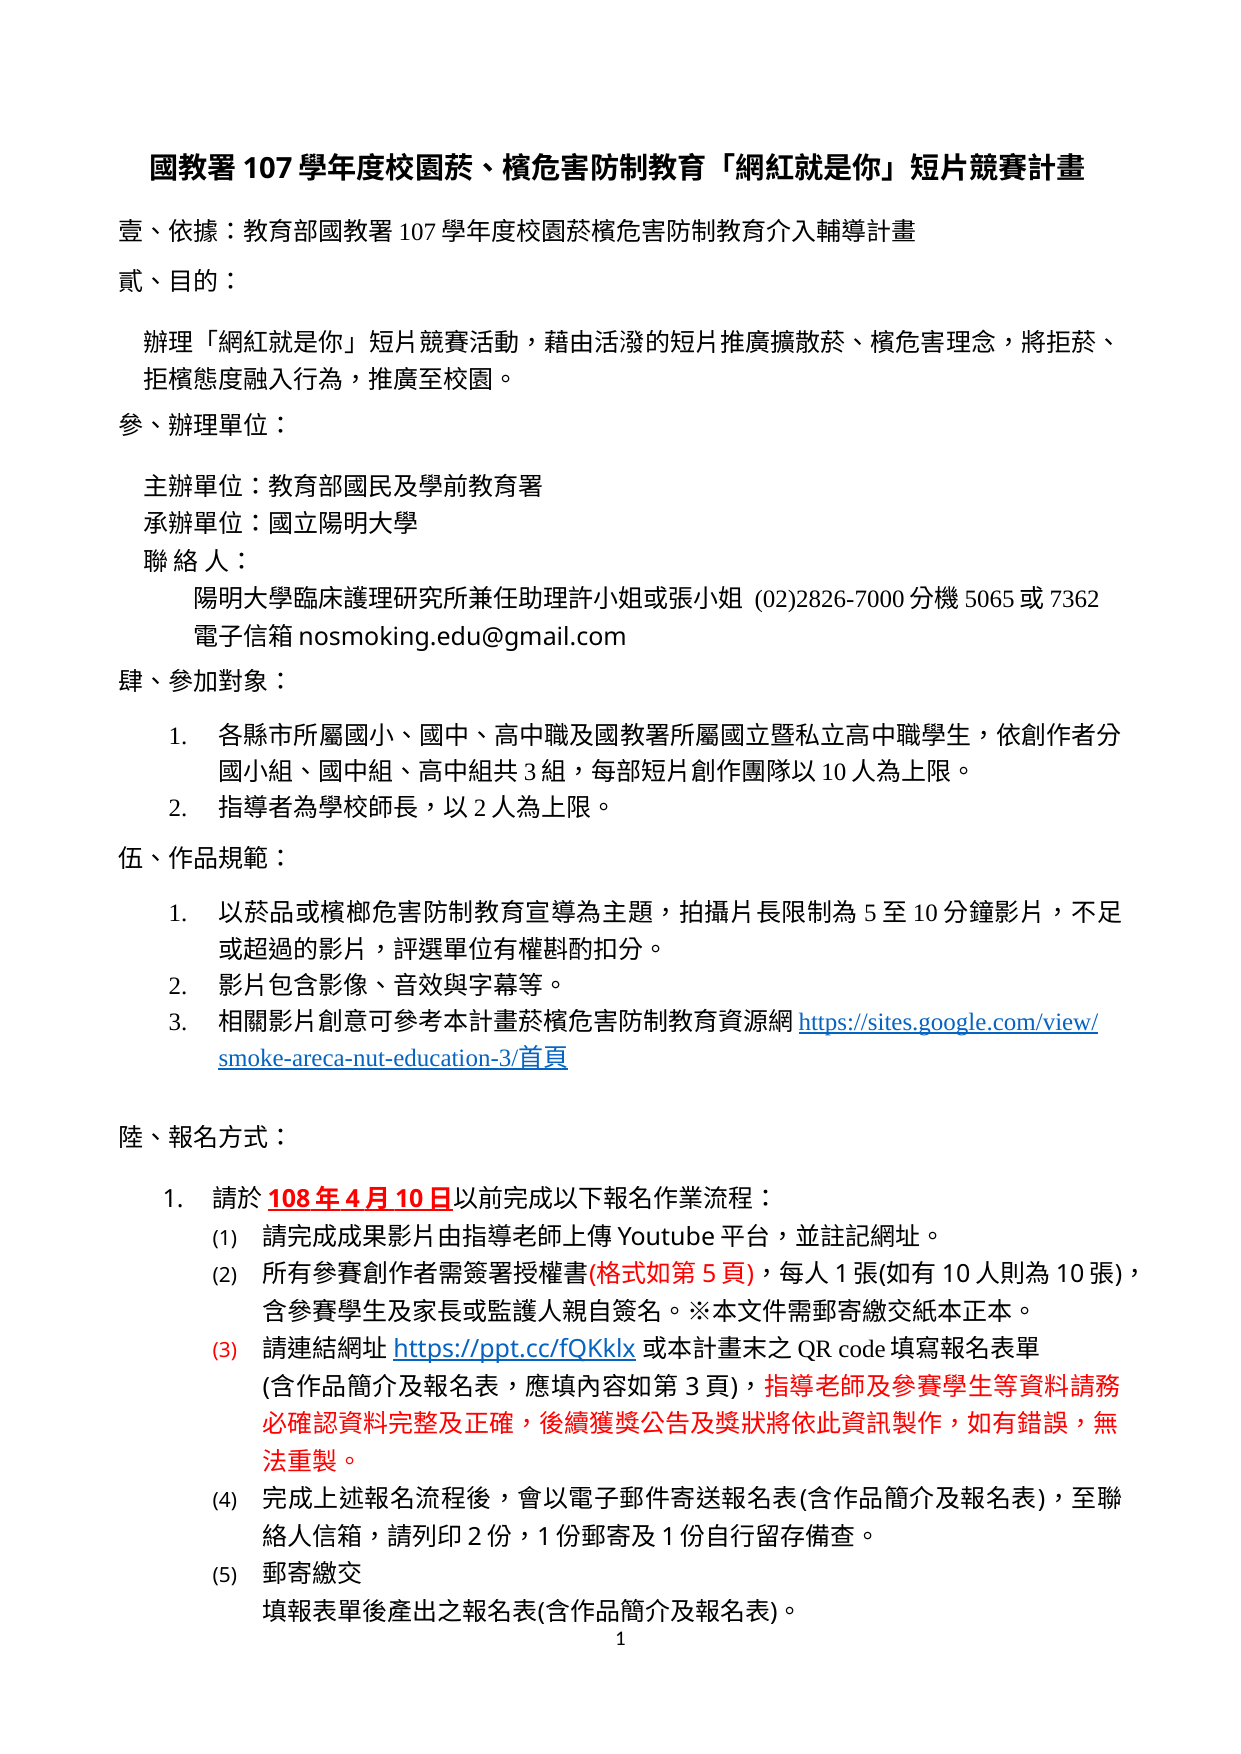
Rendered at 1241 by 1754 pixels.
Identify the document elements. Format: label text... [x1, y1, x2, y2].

list 目的： [118, 265, 1122, 297]
list 相關影片創意可參考本計畫菸檳危害防制教育資源網https://sites.google.com/view/smoke-areca-nut-education-3/首頁 [168, 1002, 1122, 1103]
list 各縣市所屬國小、國中、高中職及國教署所屬國立暨私立高中職學生，依創作者分國小組、國中組、高中組共3組，每部短片創作團隊以10人為上限。 [168, 715, 1122, 788]
list 以菸品或檳榔危害防制教育宣導為主題，拍攝片長限制為5至10分鐘影片，不足或超過的影片，評選單位有權斟酌扣分。 [168, 893, 1122, 965]
list 指導者為學校師長，以2人為上限。 [168, 788, 1122, 824]
list 報名方式： [118, 1122, 1122, 1153]
text 承辦單位：國立陽明大學 [143, 497, 1122, 534]
text 陽明大學臨床護理研究所兼任助理許小姐或張小姐 (02)2826-7000分機5065或7362 [193, 572, 1122, 609]
list 依據：教育部國教署107學年度校園菸檳危害防制教育介入輔導計畫 [118, 215, 1122, 247]
list 請完成成果影片由指導老師上傳Youtube平台，並註記網址。 [212, 1209, 1122, 1247]
subtitle 國教署107學年度校園菸、檳危害防制教育「網紅就是你」短片競賽計畫 [118, 122, 1122, 197]
list 郵寄繳交 填報表單後產出之報名表(含作品簡介及報名表)。 [212, 1547, 1122, 1622]
list 影片包含影像、音效與字幕等。 [168, 965, 1122, 1002]
list 請連結網址 https://ppt.cc/fQKklx 或本計畫末之QR code填寫報名表單 (含作品簡介及報名表，應填內容如第3頁)，指導老師及參賽學生等資料請務必確認資料完整及正確，後續獲獎公告及獎狀將依此資訊製作，如有錯誤，無法重製。 [212, 1322, 1122, 1472]
list 作品規範： [118, 843, 1122, 874]
list 辦理單位： [118, 409, 1122, 440]
list 所有參賽創作者需簽署授權書(格式如第5頁)，每人1張(如有10人則為10張)，含參賽學生及家長或監護人親自簽名。※本文件需郵寄繳交紙本正本。 [212, 1247, 1122, 1322]
list 請於108年4月10日以前完成以下報名作業流程： [162, 1172, 1122, 1209]
text 聯 絡 人： [143, 534, 1122, 572]
text 辦理「網紅就是你」短片競賽活動，藉由活潑的短片推廣擴散菸、檳危害理念，將拒菸、拒檳態度融入行為，推廣至校園。 [143, 315, 1122, 390]
list 參加對象： [118, 665, 1122, 697]
text 主辦單位：教育部國民及學前教育署 [143, 459, 1122, 497]
list 完成上述報名流程後，會以電子郵件寄送報名表(含作品簡介及報名表)，至聯絡人信箱，請列印2份，1份郵寄及1份自行留存備查。 [212, 1472, 1122, 1547]
text 電子信箱nosmoking.edu@gmail.com [193, 609, 1122, 647]
